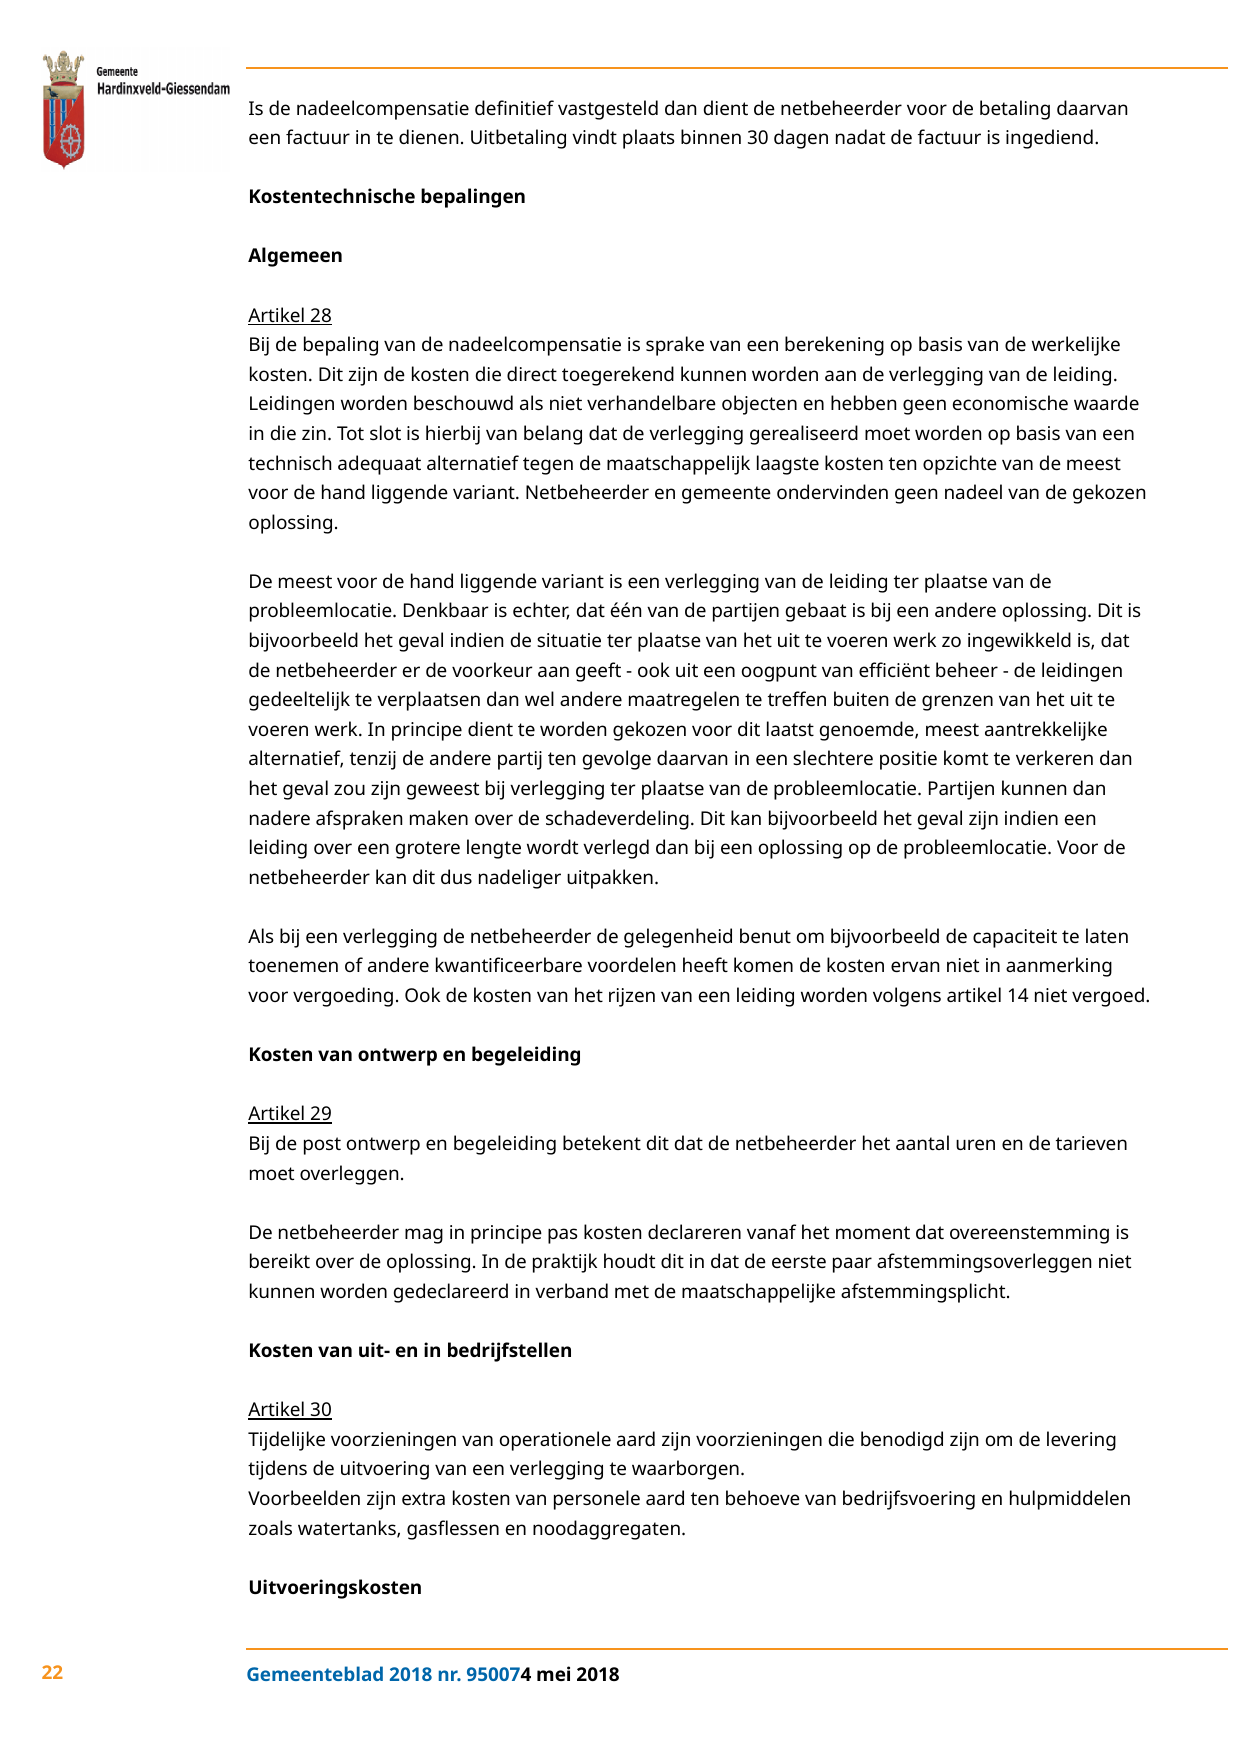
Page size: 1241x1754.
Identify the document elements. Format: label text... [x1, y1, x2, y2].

text Is de nadeelcompensatie definitief vastgesteld dan dient de netbeheerder voor de betaling daarvan een factuur in te dienen. Uitbetaling vindt plaats binnen 30 dagen nadat de factuur is ingediend. [248, 95, 1152, 150]
text Artikel 30 [248, 1396, 1152, 1422]
text Algemeen [248, 243, 1152, 268]
text Kosten van uit- en in bedrijfstellen [248, 1337, 1152, 1363]
text Tijdelijke voorzieningen van operationele aard zijn voorzieningen die benodigd zijn om de levering tijdens de uitvoering van een verlegging te waarborgen. [248, 1426, 1152, 1481]
text De meest voor de hand liggende variant is een verlegging van de leiding ter plaatse van de probleemlocatie. Denkbaar is echter, dat één van de partijen gebaat is bij een andere oplossing. Dit is bijvoorbeeld het geval indien de situatie ter plaatse van het uit te voeren werk zo ingewikkeld is, dat de netbeheerder er de voorkeur aan geeft - ook uit een oogpunt van efficiënt beheer - de leidingen gedeeltelijk te verplaatsen dan wel andere maatregelen te treffen buiten de grenzen van het uit te voeren werk. In principe dient te worden gekozen voor dit laatst genoemde, meest aantrekkelijke alternatief, tenzij de andere partij ten gevolge daarvan in een slechtere positie komt te verkeren dan het geval zou zijn geweest bij verlegging ter plaatse van de probleemlocatie. Partijen kunnen dan nadere afspraken maken over de schadeverdeling. Dit kan bijvoorbeeld het geval zijn indien een leiding over een grotere lengte wordt verlegd dan bij een oplossing op de probleemlocatie. Voor de netbeheerder kan dit dus nadeliger uitpakken. [248, 568, 1152, 890]
picture [41, 47, 231, 172]
text Kostentechnische bepalingen [248, 183, 1152, 209]
text Kosten van ontwerp en begeleiding [248, 1041, 1152, 1067]
text De netbeheerder mag in principe pas kosten declareren vanaf het moment dat overeenstemming is bereikt over de oplossing. In de praktijk houdt dit in dat de eerste paar afstemmingsoverleggen niet kunnen worden gedeclareerd in verband met de maatschappelijke afstemmingsplicht. [248, 1219, 1152, 1304]
text Voorbeelden zijn extra kosten van personele aard ten behoeve van bedrijfsvoering en hulpmiddelen zoals watertanks, gasflessen en noodaggregaten. [248, 1485, 1152, 1541]
text Artikel 28 [248, 302, 1152, 328]
text Als bij een verlegging de netbeheerder de gelegenheid benut om bijvoorbeeld de capaciteit te laten toenemen of andere kwantificeerbare voordelen heeft komen de kosten ervan niet in aanmerking voor vergoeding. Ook de kosten van het rijzen van een leiding worden volgens artikel 14 niet vergoed. [248, 923, 1152, 1008]
text Artikel 29 [248, 1101, 1152, 1126]
text Bij de post ontwerp en begeleiding betekent dit dat de netbeheerder het aantal uren en de tarieven moet overleggen. [248, 1130, 1152, 1186]
text Uitvoeringskosten [248, 1574, 1152, 1600]
text Bij de bepaling van de nadeelcompensatie is sprake van een berekening op basis van de werkelijke kosten. Dit zijn de kosten die direct toegerekend kunnen worden aan de verlegging van de leiding. Leidingen worden beschouwd als niet verhandelbare objecten en hebben geen economische waarde in die zin. Tot slot is hierbij van belang dat de verlegging gerealiseerd moet worden op basis van een technisch adequaat alternatief tegen de maatschappelijk laagste kosten ten opzichte van de meest voor de hand liggende variant. Netbeheerder en gemeente ondervinden geen nadeel van de gekozen oplossing. [248, 331, 1152, 535]
